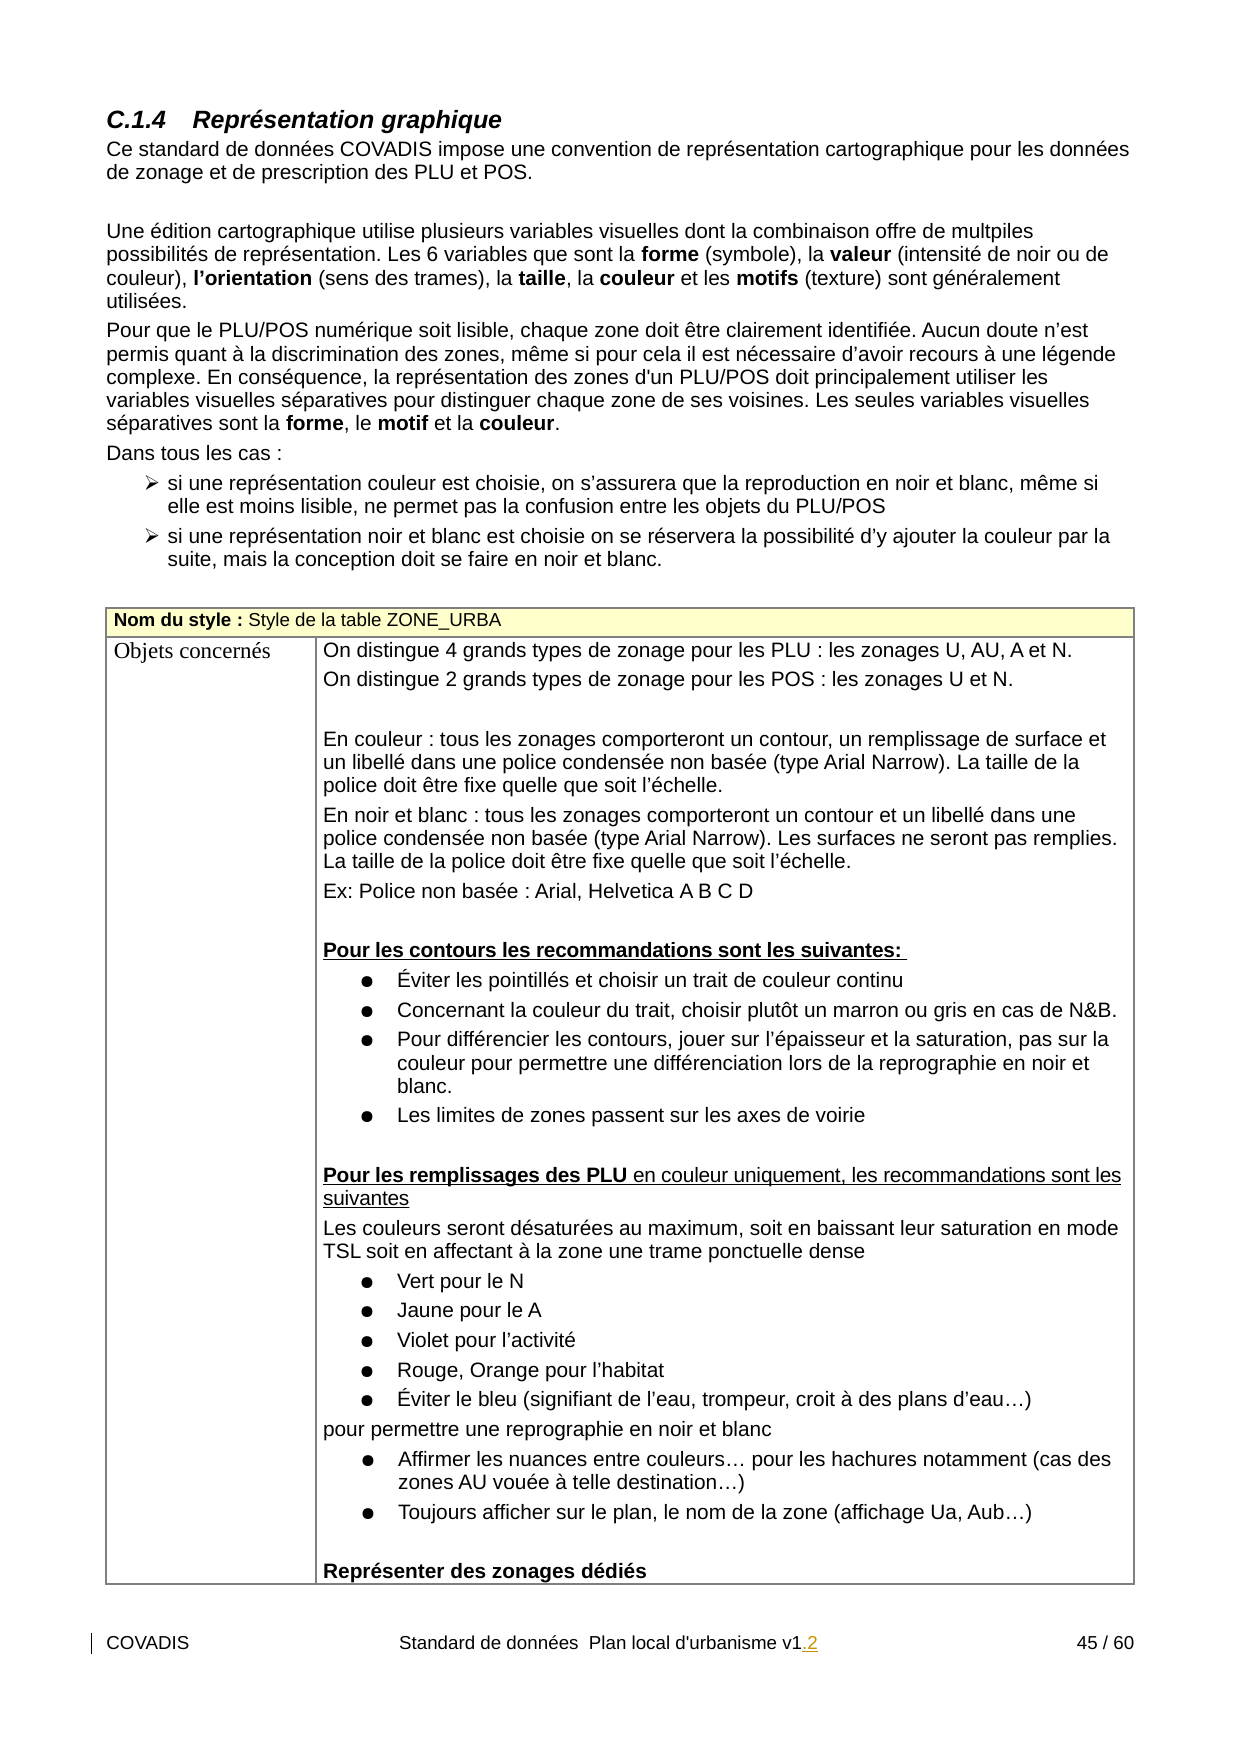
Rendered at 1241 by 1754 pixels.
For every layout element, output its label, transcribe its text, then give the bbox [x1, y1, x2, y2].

list si une représentation couleur est choisie, on s’assurera que la reproduction en noir et blanc, même si elle est moins lisible, ne permet pas la confusion entre les objets du PLU/POS [144, 471, 1134, 518]
text Pour que le PLU/POS numérique soit lisible, chaque zone doit être clairement identifiée. Aucun doute n’est permis quant à la discrimination des zones, même si pour cela il est nécessaire d’avoir recours à une légende complexe. En conséquence, la représentation des zones d'un PLU/POS doit principalement utiliser les variables visuelles séparatives pour distinguer chaque zone de ses voisines. Les seules variables visuelles séparatives sont la forme, le motif et la couleur. [106, 319, 1134, 435]
text Dans tous les cas : [106, 442, 1134, 465]
text Une édition cartographique utilise plusieurs variables visuelles dont la combinaison offre de multpiles possibilités de représentation. Les 6 variables que sont la forme (symbole), la valeur (intensité de noir ou de couleur), l’orientation (sens des trames), la taille, la couleur et les motifs (texture) sont généralement utilisées. [106, 220, 1134, 313]
text Ce standard de données COVADIS impose une convention de représentation cartographique pour les données de zonage et de prescription des PLU et POS. [106, 137, 1134, 183]
table_cell On distingue 4 grands types de zonage pour les PLU : les zonages U, AU, A et N. On distingue 2 grands types de zonage pour les POS : les zonages U et N. En couleur : tous les zonages comporteront un contour, un remplissage de surface et un libellé dans une police condensée non basée (type Arial Narrow). La taille de la police doit être fixe quelle que soit l’échelle. En noir et blanc : tous les zonages comporteront un contour et un libellé dans une police condensée non basée (type Arial Narrow). Les surfaces ne seront pas remplies. La taille de la police doit être fixe quelle que soit l’échelle. Ex: Police non basée : Arial, Helvetica A B C D Pour les contours les recommandations sont les suivantes: Éviter les pointillés et choisir un trait de couleur continu Concernant la couleur du trait, choisir plutôt un marron ou gris en cas de N&B. Pour différencier les contours, jouer sur l’épaisseur et la saturation, pas sur la couleur pour permettre une différenciation lors de la reprographie en noir et blanc. Les limites de zones passent sur les axes de voirie Pour les remplissages des PLU en couleur uniquement, les recommandations sont les suivantes Les couleurs seront désaturées au maximum, soit en baissant leur saturation en mode TSL soit en affectant à la zone une trame ponctuelle dense Vert pour le N Jaune pour le A Violet pour l’activité Rouge, Orange pour l’habitat Éviter le bleu (signifiant de l’eau, trompeur, croit à des plans d’eau…) pour permettre une reprographie en noir et blanc Affirmer les nuances entre couleurs… pour les hachures notamment (cas des zones AU vouée à telle destination…) Toujours afficher sur le plan, le nom de la zone (affichage Ua, Aub…) Représenter des zonages dédiés [317, 638, 1133, 1583]
table_cell Objets concernés [107, 638, 315, 1583]
list si une représentation noir et blanc est choisie on se réservera la possibilité d’y ajouter la couleur par la suite, mais la conception doit se faire en noir et blanc. [144, 524, 1134, 571]
table_header Nom du style : Style de la table ZONE_URBA [107, 609, 1133, 636]
subtitle Représentation graphique [106, 106, 1134, 134]
